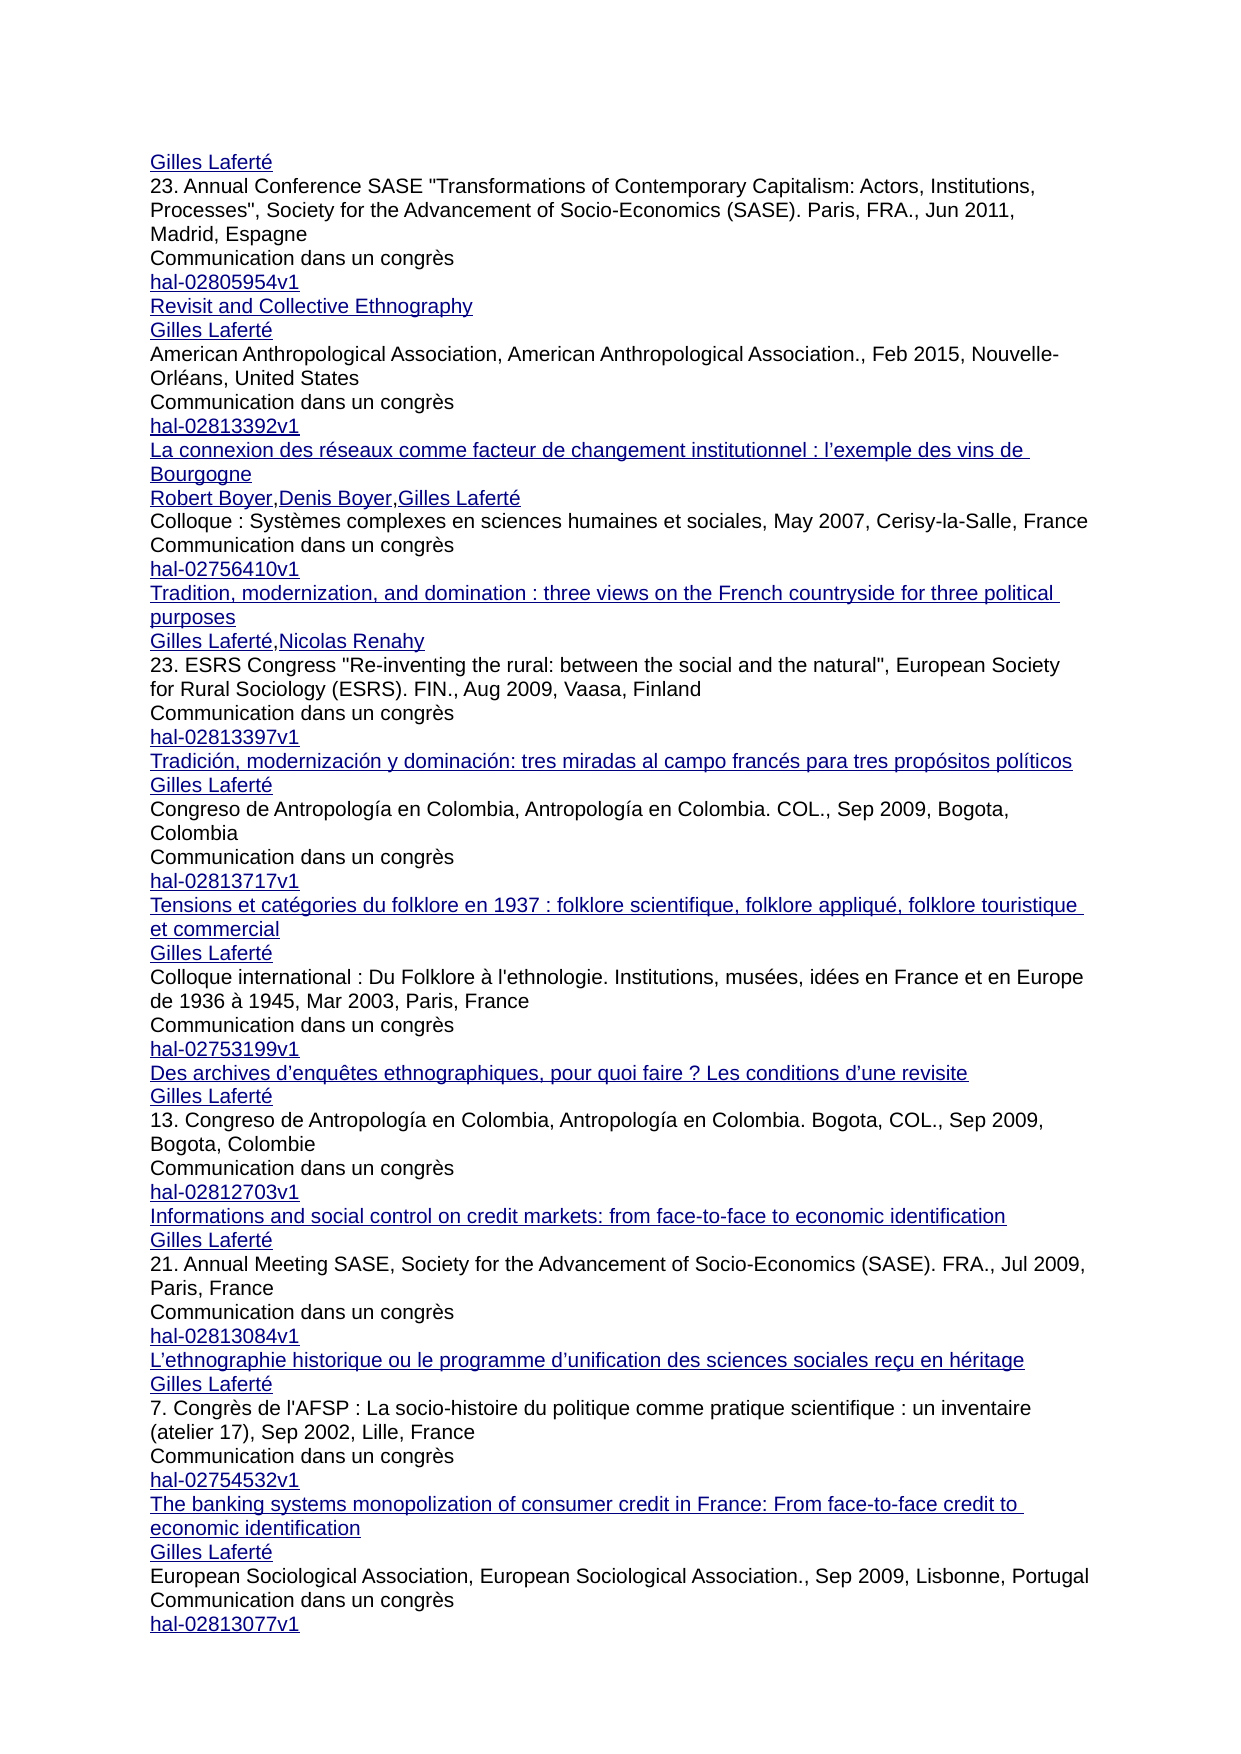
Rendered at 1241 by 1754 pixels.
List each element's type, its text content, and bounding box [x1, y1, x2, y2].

table_cell L’ethnographie historique ou le programme d’unification des sciences sociales reçu en héritage Gilles Laferté 7. Congrès de l'AFSP : La socio-histoire du politique comme pratique scientifique : un inventaire (atelier 17), Sep 2002, Lille, France Communication dans un congrès hal-02754532v1 [150, 1348, 1090, 1492]
table_cell Informations and social control on credit markets: from face-to-face to economic identification Gilles Laferté 21. Annual Meeting SASE, Society for the Advancement of Socio-Economics (SASE). FRA., Jul 2009, Paris, France Communication dans un congrès hal-02813084v1 [150, 1204, 1090, 1348]
table_cell Des archives d’enquêtes ethnographiques, pour quoi faire ? Les conditions d’une revisite Gilles Laferté 13. Congreso de Antropología en Colombia, Antropología en Colombia. Bogota, COL., Sep 2009, Bogota, Colombie Communication dans un congrès hal-02812703v1 [150, 1060, 1090, 1204]
table_cell Revisit and Collective Ethnography Gilles Laferté American Anthropological Association, American Anthropological Association., Feb 2015, Nouvelle-Orléans, United States Communication dans un congrès hal-02813392v1 [150, 294, 1090, 437]
table_cell Tradition, modernization, and domination : three views on the French countryside for three political purposes Gilles Laferté,Nicolas Renahy 23. ESRS Congress "Re‐inventing the rural: between the social and the natural", European Society for Rural Sociology (ESRS). FIN., Aug 2009, Vaasa, Finland Communication dans un congrès hal-02813397v1 [150, 581, 1090, 749]
table_cell Gilles Laferté 23. Annual Conference SASE "Transformations of Contemporary Capitalism: Actors, Institutions, Processes", Society for the Advancement of Socio-Economics (SASE). Paris, FRA., Jun 2011, Madrid, Espagne Communication dans un congrès hal-02805954v1 [150, 150, 1090, 294]
table_cell Tensions et catégories du folklore en 1937 : folklore scientifique, folklore appliqué, folklore touristique et commercial Gilles Laferté Colloque international : Du Folklore à l'ethnologie. Institutions, musées, idées en France et en Europe de 1936 à 1945, Mar 2003, Paris, France Communication dans un congrès hal-02753199v1 [150, 893, 1090, 1060]
table_cell Tradición, modernización y dominación: tres miradas al campo francés para tres propósitos políticos Gilles Laferté Congreso de Antropología en Colombia, Antropología en Colombia. COL., Sep 2009, Bogota, Colombia Communication dans un congrès hal-02813717v1 [150, 749, 1090, 893]
table_cell The banking systems monopolization of consumer credit in France: From face-to-face credit to economic identification Gilles Laferté European Sociological Association, European Sociological Association., Sep 2009, Lisbonne, Portugal Communication dans un congrès hal-02813077v1 [150, 1492, 1090, 1635]
table_cell La connexion des réseaux comme facteur de changement institutionnel : l’exemple des vins de Bourgogne Robert Boyer,Denis Boyer,Gilles Laferté Colloque : Systèmes complexes en sciences humaines et sociales, May 2007, Cerisy-la-Salle, France Communication dans un congrès hal-02756410v1 [150, 438, 1090, 581]
